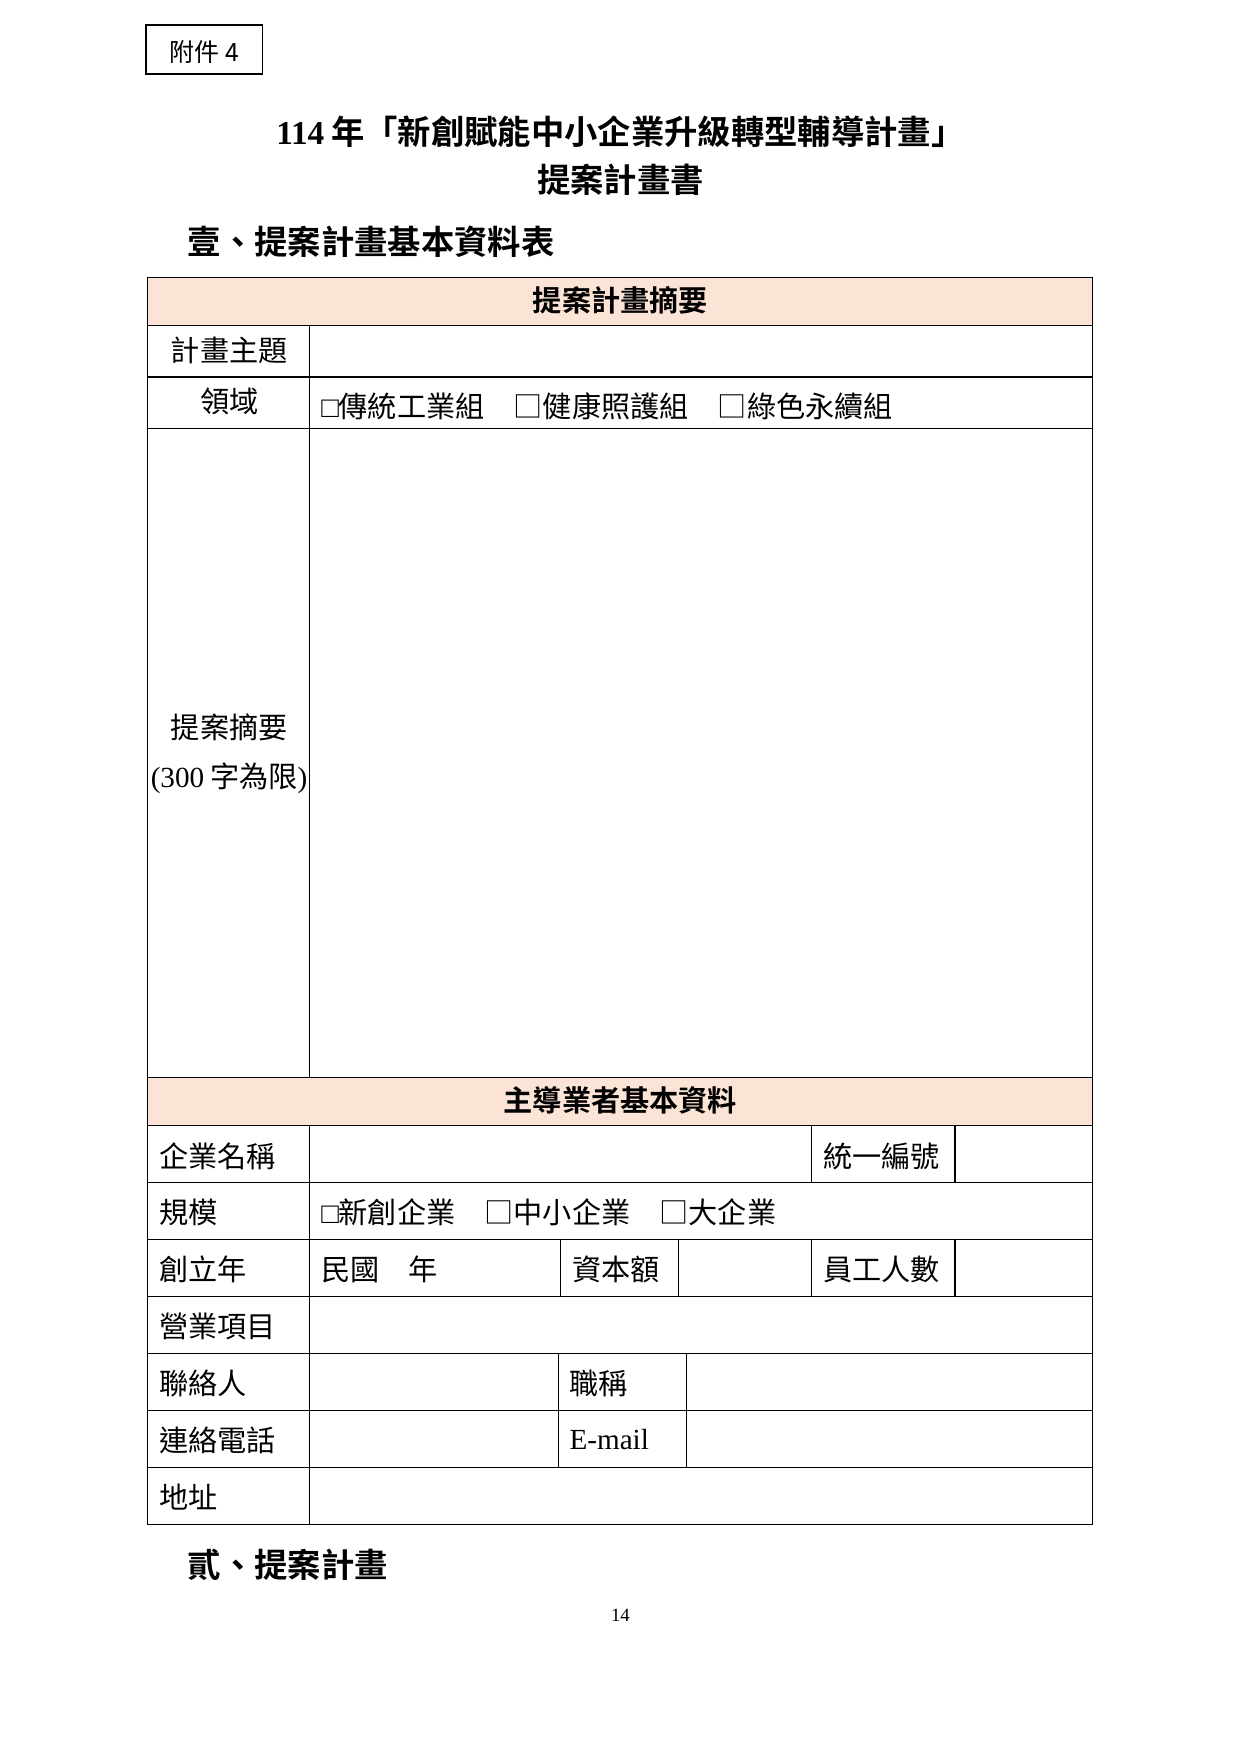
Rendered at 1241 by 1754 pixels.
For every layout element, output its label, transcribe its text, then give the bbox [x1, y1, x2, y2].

table_cell 主導業者基本資料 [148, 1078, 1092, 1125]
table_cell 連絡電話 [148, 1411, 309, 1467]
table_cell 營業項目 [148, 1297, 309, 1353]
text 壹、提案計畫基本資料表 [187, 214, 1053, 264]
table_cell 聯絡人 [148, 1354, 309, 1410]
table_cell 規模 [148, 1183, 309, 1239]
text 提案計畫書 [187, 154, 1053, 202]
text 114年「新創賦能中小企業升級轉型輔導計畫」 [187, 106, 1053, 154]
table_cell [687, 1411, 1092, 1467]
table_cell 企業名稱 [148, 1126, 309, 1182]
table_cell [310, 326, 1092, 376]
table_cell 統一編號 [812, 1126, 954, 1182]
text 貳、提案計畫 [187, 1537, 1053, 1587]
table_cell 計畫主題 [148, 326, 309, 376]
table_cell [956, 1240, 1092, 1296]
table_cell 員工人數 [812, 1240, 954, 1296]
table_cell E-mail [559, 1411, 686, 1467]
table_cell [310, 1411, 558, 1467]
table_cell [310, 1297, 1092, 1353]
table_cell 民國 年 [310, 1240, 560, 1296]
table_cell 提案摘要 (300字為限) [148, 429, 309, 1077]
table_cell 地址 [148, 1468, 309, 1524]
table_cell 創立年 [148, 1240, 309, 1296]
table_cell [679, 1240, 811, 1296]
table_header 提案計畫摘要 [148, 278, 1092, 325]
table_cell [310, 1354, 558, 1410]
table_cell 資本額 [561, 1240, 678, 1296]
table_cell 職稱 [559, 1354, 686, 1410]
table_cell [310, 1126, 811, 1182]
table_cell □新創企業 □中小企業 □大企業 [310, 1183, 1092, 1239]
text 附件4 [162, 33, 246, 65]
table_cell [687, 1354, 1092, 1410]
table_cell □傳統工業組 □健康照護組 □綠色永續組 [310, 378, 1092, 427]
table_cell [956, 1126, 1092, 1182]
table_cell [310, 429, 1092, 1077]
table_cell 領域 [148, 378, 309, 427]
table_cell [310, 1468, 1092, 1524]
